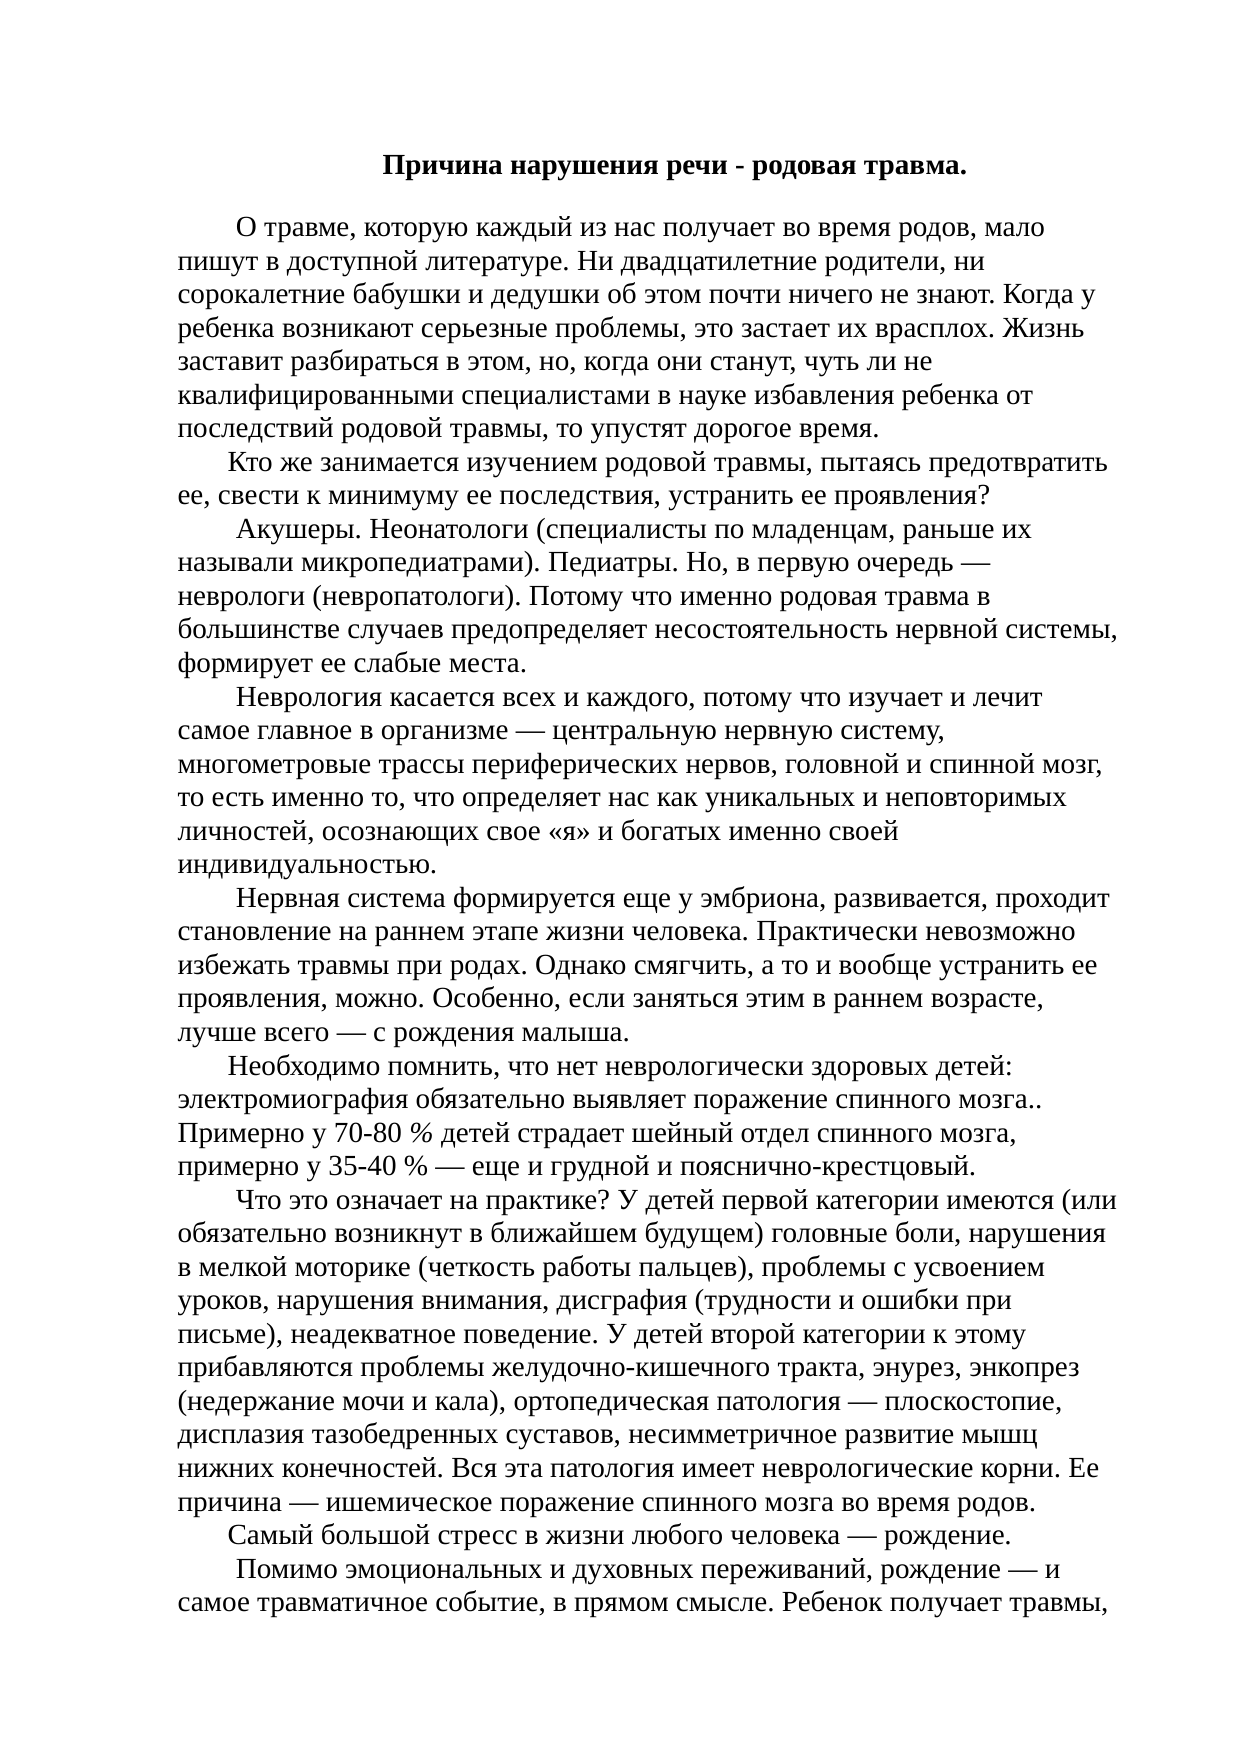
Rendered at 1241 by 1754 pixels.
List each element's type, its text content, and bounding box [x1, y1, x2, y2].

text Акушеры. Неонатологи (специалисты по младенцам, раньше их называли микропедиатрами). Педиатры. Но, в первую очередь — неврологи (невропатологи). Потому что именно родовая травма в большинстве случаев предопределяет несостоятельность нервной системы, формирует ее слабые места. [177, 511, 1122, 679]
text Самый большой стресс в жизни любого человека — рождение. [177, 1517, 1122, 1551]
text О травме, которую каждый из нас получает во время родов, мало пишут в доступной литературе. Ни двадцатилетние родители, ни сорокалетние бабушки и дедушки об этом почти ничего не знают. Когда у ребенка возникают серьезные проблемы, это застает их врасплох. Жизнь заставит разбираться в этом, но, когда они станут, чуть ли не квалифицированными специалистами в науке избавления ребенка от последствий родовой травмы, то упустят дорогое время. [177, 209, 1122, 444]
text Необходимо помнить, что нет неврологически здоровых детей: электромиография обязательно выявляет поражение спинного мозга.. Примерно у 70-80 % детей страдает шейный отдел спинного мозга, примерно у 35-40 % — еще и грудной и пояснично-крестцовый. [177, 1048, 1122, 1182]
text Что это означает на практике? У детей первой категории имеются (или обязательно возникнут в ближайшем будущем) головные боли, нарушения в мелкой моторике (четкость работы пальцев), проблемы с усвоением уроков, нарушения внимания, дисграфия (трудности и ошибки при письме), неадекватное поведение. У детей второй категории к этому прибавляются проблемы желудочно-кишечного тракта, энурез, энкопрез (недержание мочи и кала), ортопедическая патология — плоскостопие, дисплазия тазобедренных суставов, несимметричное развитие мышц нижних конечностей. Вся эта патология имеет неврологические корни. Ее причина — ишемическое поражение спинного мозга во время родов. [177, 1182, 1122, 1517]
text Неврология касается всех и каждого, потому что изучает и лечит самое главное в организме — центральную нервную систему, многометровые трассы периферических нервов, головной и спинной мозг, то есть именно то, что определяет нас как уникальных и неповторимых личностей, осознающих свое «я» и богатых именно своей индивидуальностью. [177, 679, 1122, 880]
text Причина нарушения речи - родовая травма. [177, 147, 1122, 180]
text Кто же занимается изучением родовой травмы, пытаясь предотвратить ее, свести к минимуму ее последствия, устранить ее проявления? [177, 444, 1122, 511]
text Нервная система формируется еще у эмбриона, развивается, проходит становление на раннем этапе жизни человека. Практически невозможно избежать травмы при родах. Однако смягчить, а то и вообще устранить ее проявления, можно. Особенно, если заняться этим в раннем возрасте, лучше всего — с рождения малыша. [177, 880, 1122, 1048]
text Помимо эмоциональных и духовных переживаний, рождение — и самое травматичное событие, в прямом смысле. Ребенок получает травмы, [177, 1551, 1122, 1618]
